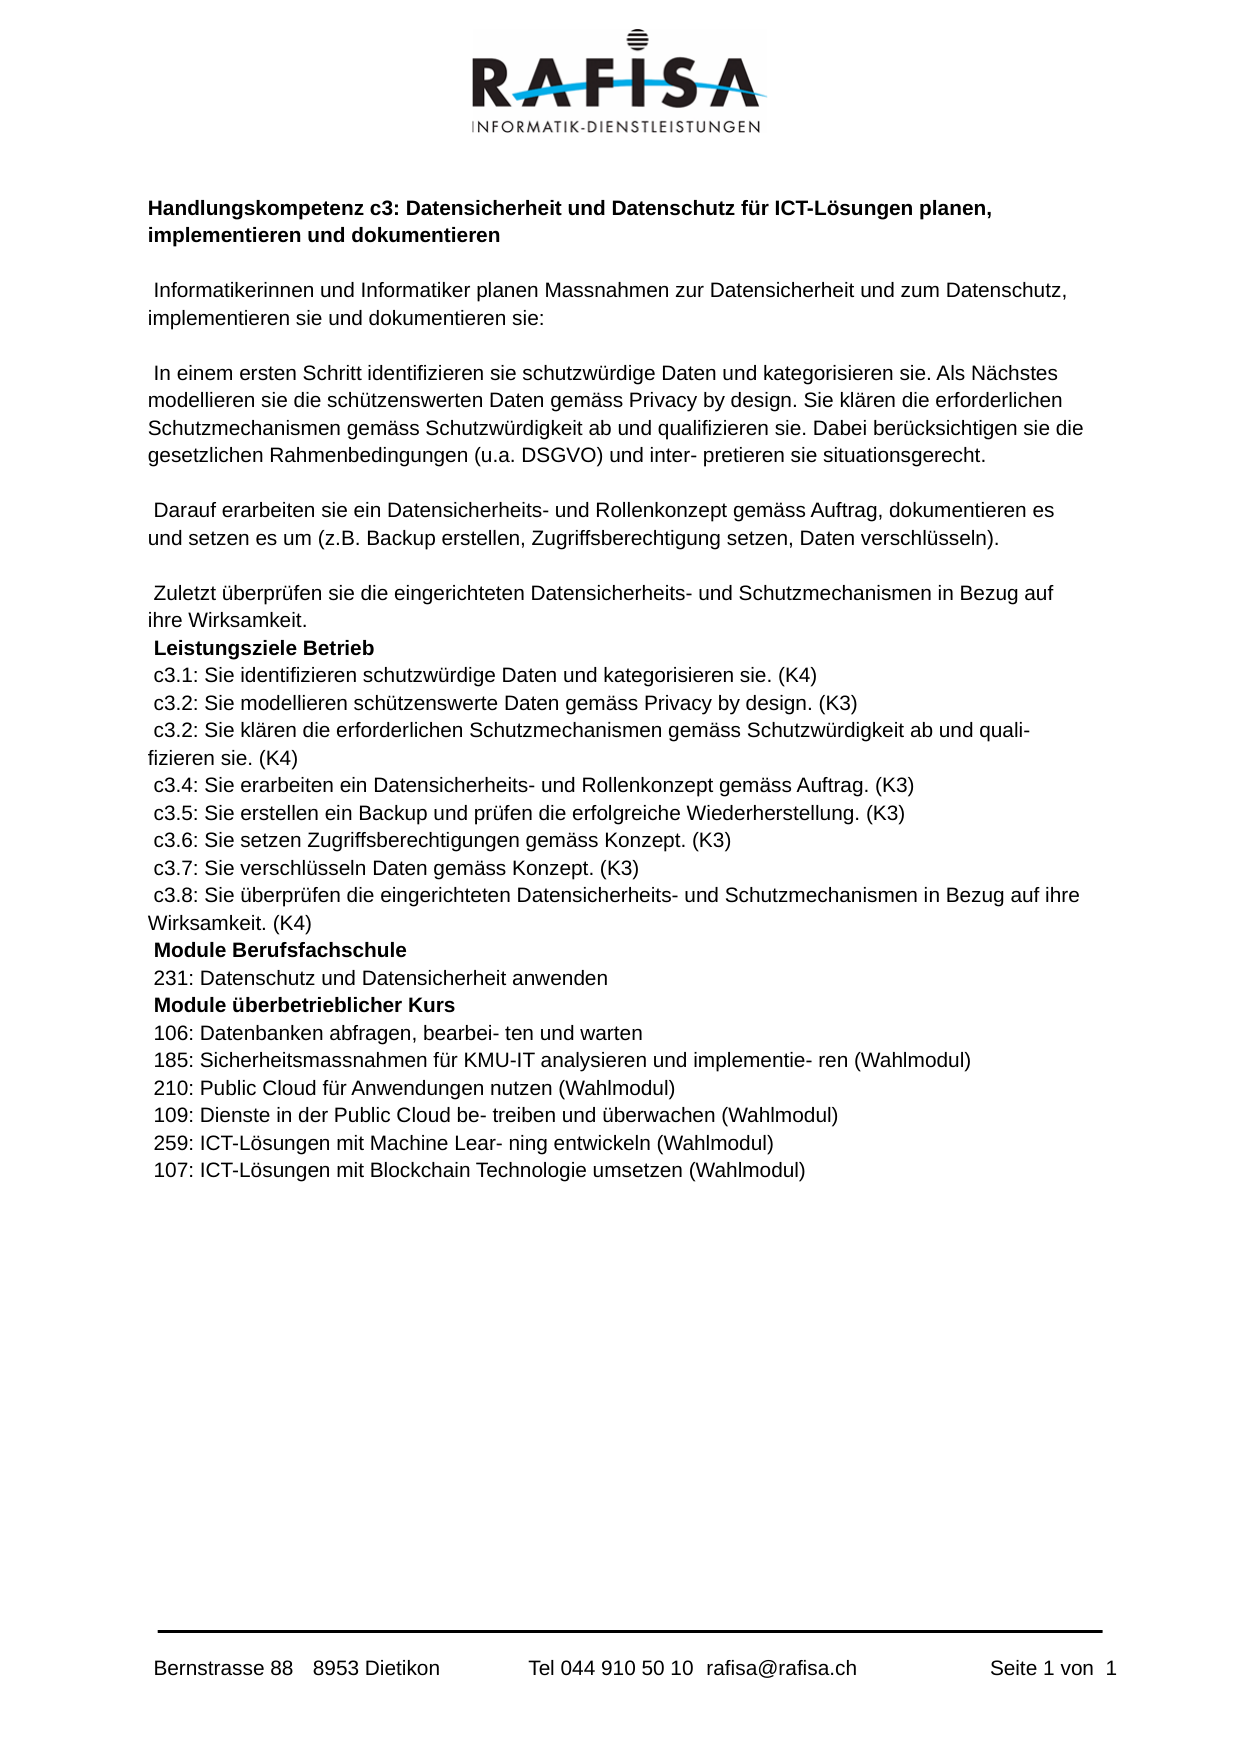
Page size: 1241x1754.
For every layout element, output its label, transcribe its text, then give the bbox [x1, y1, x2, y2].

picture [472, 29, 768, 133]
text Handlungskompetenz c3: Datensicherheit und Datenschutz für ICT-Lösungen planen, implementieren und dokumentieren Informatikerinnen und Informatiker planen Massnahmen zur Datensicherheit und zum Datenschutz, implementieren sie und dokumentieren sie: In einem ersten Schritt identifizieren sie schutzwürdige Daten und kategorisieren sie. Als Nächstes modellieren sie die schützenswerten Daten gemäss Privacy by design. Sie klären die erforderlichen Schutzmechanismen gemäss Schutzwürdigkeit ab und qualifizieren sie. Dabei berücksichtigen sie die gesetzlichen Rahmenbedingungen (u.a. DSGVO) und inter- pretieren sie situationsgerecht. Darauf erarbeiten sie ein Datensicherheits- und Rollenkonzept gemäss Auftrag, dokumentieren es und setzen es um (z.B. Backup erstellen, Zugriffsberechtigung setzen, Daten verschlüsseln). Zuletzt überprüfen sie die eingerichteten Datensicherheits- und Schutzmechanismen in Bezug auf ihre Wirksamkeit. Leistungsziele Betrieb c3.1: Sie identifizieren schutzwürdige Daten und kategorisieren sie. (K4) c3.2: Sie modellieren schützenswerte Daten gemäss Privacy by design. (K3) c3.2: Sie klären die erforderlichen Schutzmechanismen gemäss Schutzwürdigkeit ab und quali- fizieren sie. (K4) c3.4: Sie erarbeiten ein Datensicherheits- und Rollenkonzept gemäss Auftrag. (K3) c3.5: Sie erstellen ein Backup und prüfen die erfolgreiche Wiederherstellung. (K3) c3.6: Sie setzen Zugriffsberechtigungen gemäss Konzept. (K3) c3.7: Sie verschlüsseln Daten gemäss Konzept. (K3) c3.8: Sie überprüfen die eingerichteten Datensicherheits- und Schutzmechanismen in Bezug auf ihre Wirksamkeit. (K4) Module Berufsfachschule 231: Datenschutz und Datensicherheit anwenden Module überbetrieblicher Kurs 106: Datenbanken abfragen, bearbei- ten und warten 185: Sicherheitsmassnahmen für KMU-IT analysieren und implementie- ren (Wahlmodul) 210: Public Cloud für Anwendungen nutzen (Wahlmodul) 109: Dienste in der Public Cloud be- treiben und überwachen (Wahlmodul) 259: ICT-Lösungen mit Machine Lear- ning entwickeln (Wahlmodul) 107: ICT-Lösungen mit Blockchain Technologie umsetzen (Wahlmodul) [148, 196, 1093, 1209]
